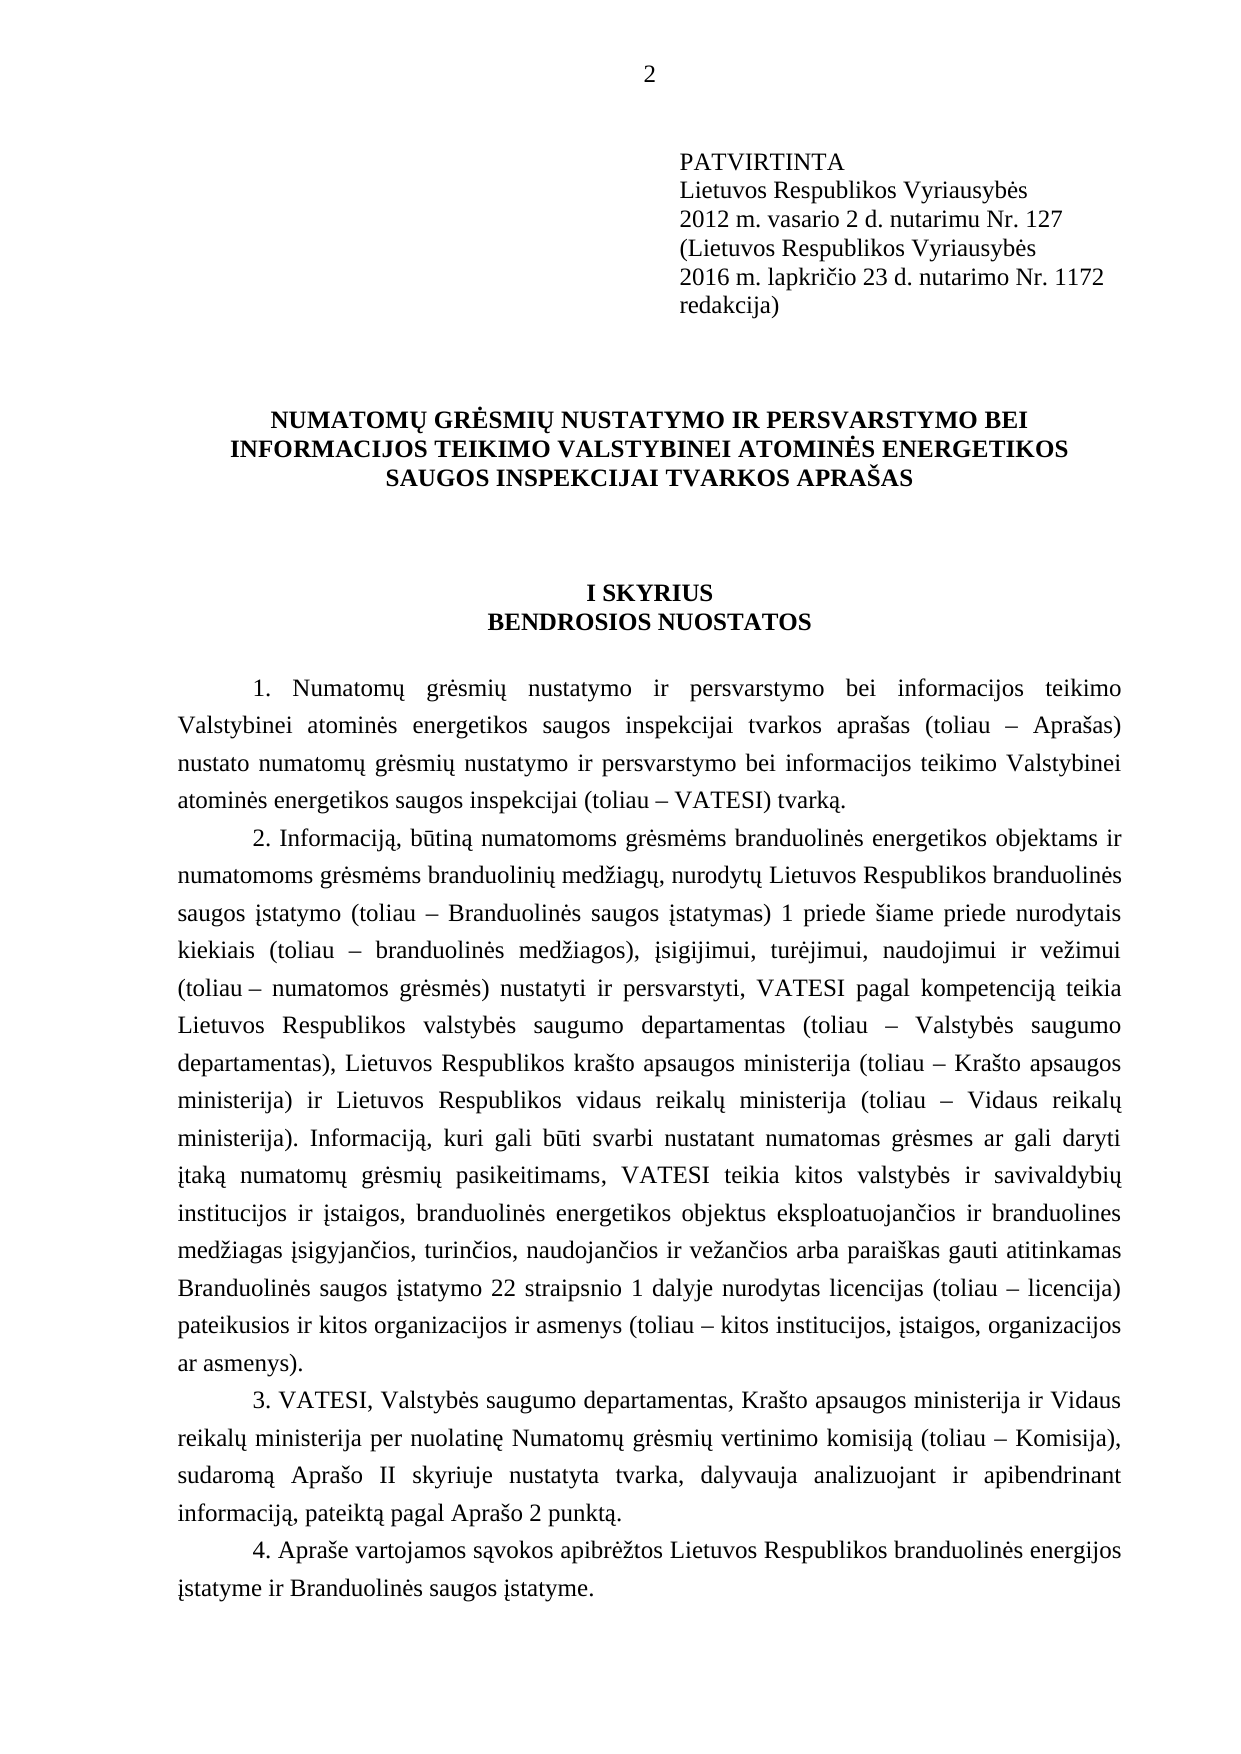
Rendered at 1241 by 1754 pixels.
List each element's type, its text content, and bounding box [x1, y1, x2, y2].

text numatomų grėsmių nustatymo ir persvarstymo BEI informacijos teikimo Valstybinei atominės energetikos saugos inspekcijai tvarkos aprašas [177, 406, 1122, 492]
text BENDROSIOS NUOSTATOS [177, 607, 1122, 636]
text 3. VATESI, Valstybės saugumo departamentas, Krašto apsaugos ministerija ir Vidaus reikalų ministerija per nuolatinę Numatomų grėsmių vertinimo komisiją (toliau – Komisija), sudaromą Aprašo II skyriuje nustatyta tvarka, dalyvauja analizuojant ir apibendrinant informaciją, pateiktą pagal Aprašo 2 punktą. [177, 1377, 1122, 1527]
text 2. Informaciją, būtiną numatomoms grėsmėms branduolinės energetikos objektams ir numatomoms grėsmėms branduolinių medžiagų, nurodytų Lietuvos Respublikos branduolinės saugos įstatymo (toliau – Branduolinės saugos įstatymas) 1 priede šiame priede nurodytais kiekiais (toliau – branduolinės medžiagos), įsigijimui, turėjimui, naudojimui ir vežimui (toliau – numatomos grėsmės) nustatyti ir persvarstyti, VATESI pagal kompetenciją teikia Lietuvos Respublikos valstybės saugumo departamentas (toliau – Valstybės saugumo departamentas), Lietuvos Respublikos krašto apsaugos ministerija (toliau – Krašto apsaugos ministerija) ir Lietuvos Respublikos vidaus reikalų ministerija (toliau – Vidaus reikalų ministerija). Informaciją, kuri gali būti svarbi nustatant numatomas grėsmes ar gali daryti įtaką numatomų grėsmių pasikeitimams, VATESI teikia kitos valstybės ir savivaldybių institucijos ir įstaigos, branduolinės energetikos objektus eksploatuojančios ir branduolines medžiagas įsigyjančios, turinčios, naudojančios ir vežančios arba paraiškas gauti atitinkamas Branduolinės saugos įstatymo 22 straipsnio 1 dalyje nurodytas licencijas (toliau – licencija) pateikusios ir kitos organizacijos ir asmenys (toliau – kitos institucijos, įstaigos, organizacijos ar asmenys). [177, 814, 1122, 1377]
text 1. Numatomų grėsmių nustatymo ir persvarstymo bei informacijos teikimo Valstybinei atominės energetikos saugos inspekcijai tvarkos aprašas (toliau – Aprašas) nustato numatomų grėsmių nustatymo ir persvarstymo bei informacijos teikimo Valstybinei atominės energetikos saugos inspekcijai (toliau – VATESI) tvarką. [177, 664, 1122, 814]
text I SKYRIUS [177, 578, 1122, 607]
text 4. Apraše vartojamos sąvokos apibrėžtos Lietuvos Respublikos branduolinės energijos įstatyme ir Branduolinės saugos įstatyme. [177, 1527, 1122, 1602]
text PATVIRTINTA Lietuvos Respublikos Vyriausybės 2012 m. vasario 2 d. nutarimu Nr. 127 (Lietuvos Respublikos Vyriausybės 2016 m. lapkričio 23 d. nutarimo Nr. 1172 redakcija) [679, 147, 1122, 319]
